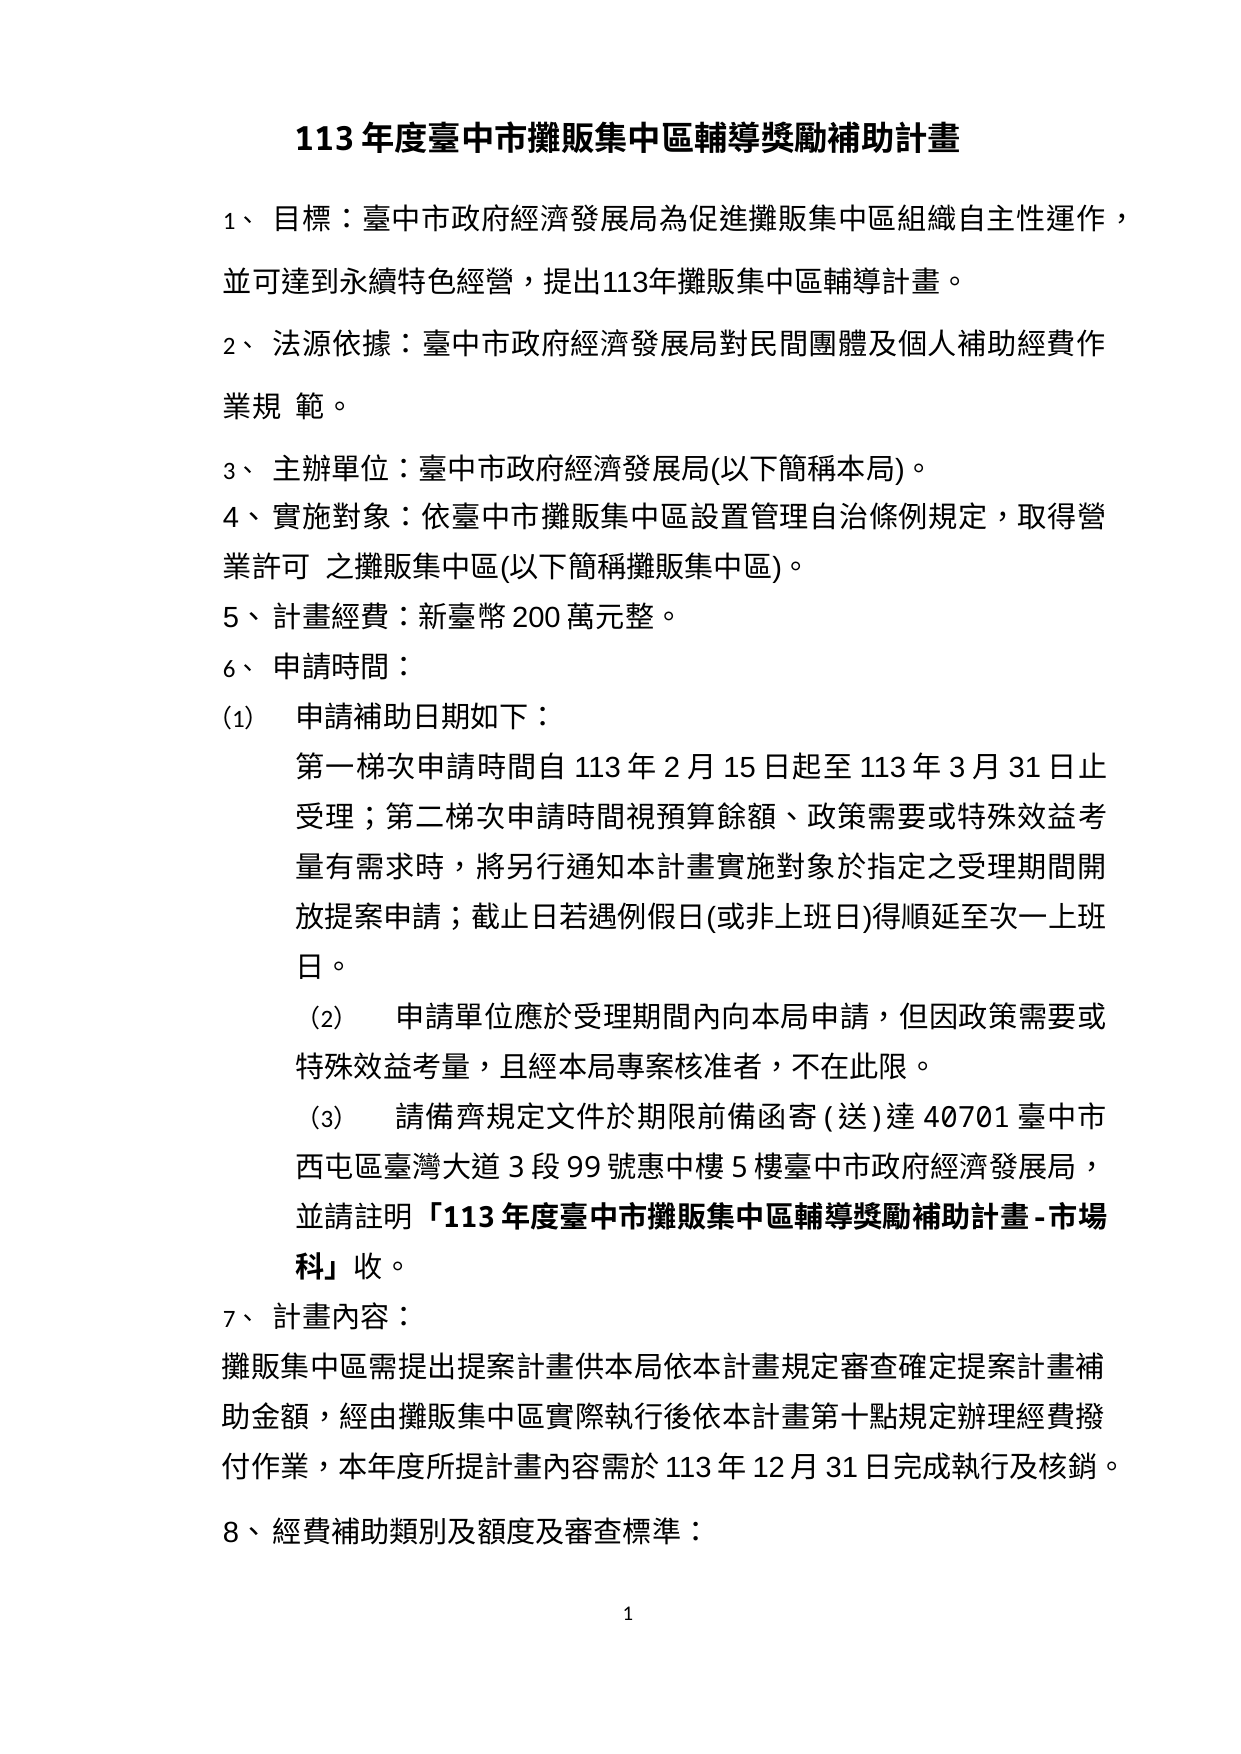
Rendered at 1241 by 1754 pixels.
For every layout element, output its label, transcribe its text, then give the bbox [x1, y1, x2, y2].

text 攤販集中區需提出提案計畫供本局依本計畫規定審查確定提案計畫補助金額，經由攤販集中區實際執行後依本計畫第十點規定辦理經費撥付作業，本年度所提計畫內容需於113年12月31日完成執行及核銷。 [222, 1338, 1107, 1488]
text 113年度臺中市攤販集中區輔導獎勵補助計畫 [148, 94, 1107, 157]
list 實施對象：依臺中市攤販集中區設置管理自治條例規定，取得營業許可 之攤販集中區(以下簡稱攤販集中區)。 [223, 488, 1107, 588]
list 請備齊規定文件於期限前備函寄(送)達40701臺中市西屯區臺灣大道3段99號惠中樓5樓臺中市政府經濟發展局，並請註明「113年度臺中市攤販集中區輔導獎勵補助計畫-市場科」收。 [295, 1088, 1107, 1288]
list 計畫經費：新臺幣200萬元整。 [223, 588, 1107, 638]
list 法源依據：臺中市政府經濟發展局對民間團體及個人補助經費作業規 範。 [223, 300, 1107, 425]
list 申請單位應於受理期間內向本局申請，但因政策需要或特殊效益考量，且經本局專案核准者，不在此限。 [295, 988, 1107, 1088]
list 主辦單位：臺中市政府經濟發展局(以下簡稱本局)。 [223, 425, 1107, 488]
list 申請補助日期如下： [207, 688, 1107, 738]
list 計畫內容： [223, 1288, 1107, 1338]
list 申請時間： [223, 638, 1107, 688]
text 第一梯次申請時間自113年2月15日起至113年3月31日止受理；第二梯次申請時間視預算餘額、政策需要或特殊效益考量有需求時，將另行通知本計畫實施對象於指定之受理期間開放提案申請；截止日若遇例假日(或非上班日)得順延至次一上班日。 [295, 738, 1107, 988]
list 經費補助類別及額度及審查標準： [223, 1488, 1107, 1550]
list 目標：臺中市政府經濟發展局為促進攤販集中區組織自主性運作，並可達到永續特色經營，提出113年攤販集中區輔導計畫。 [223, 175, 1107, 300]
